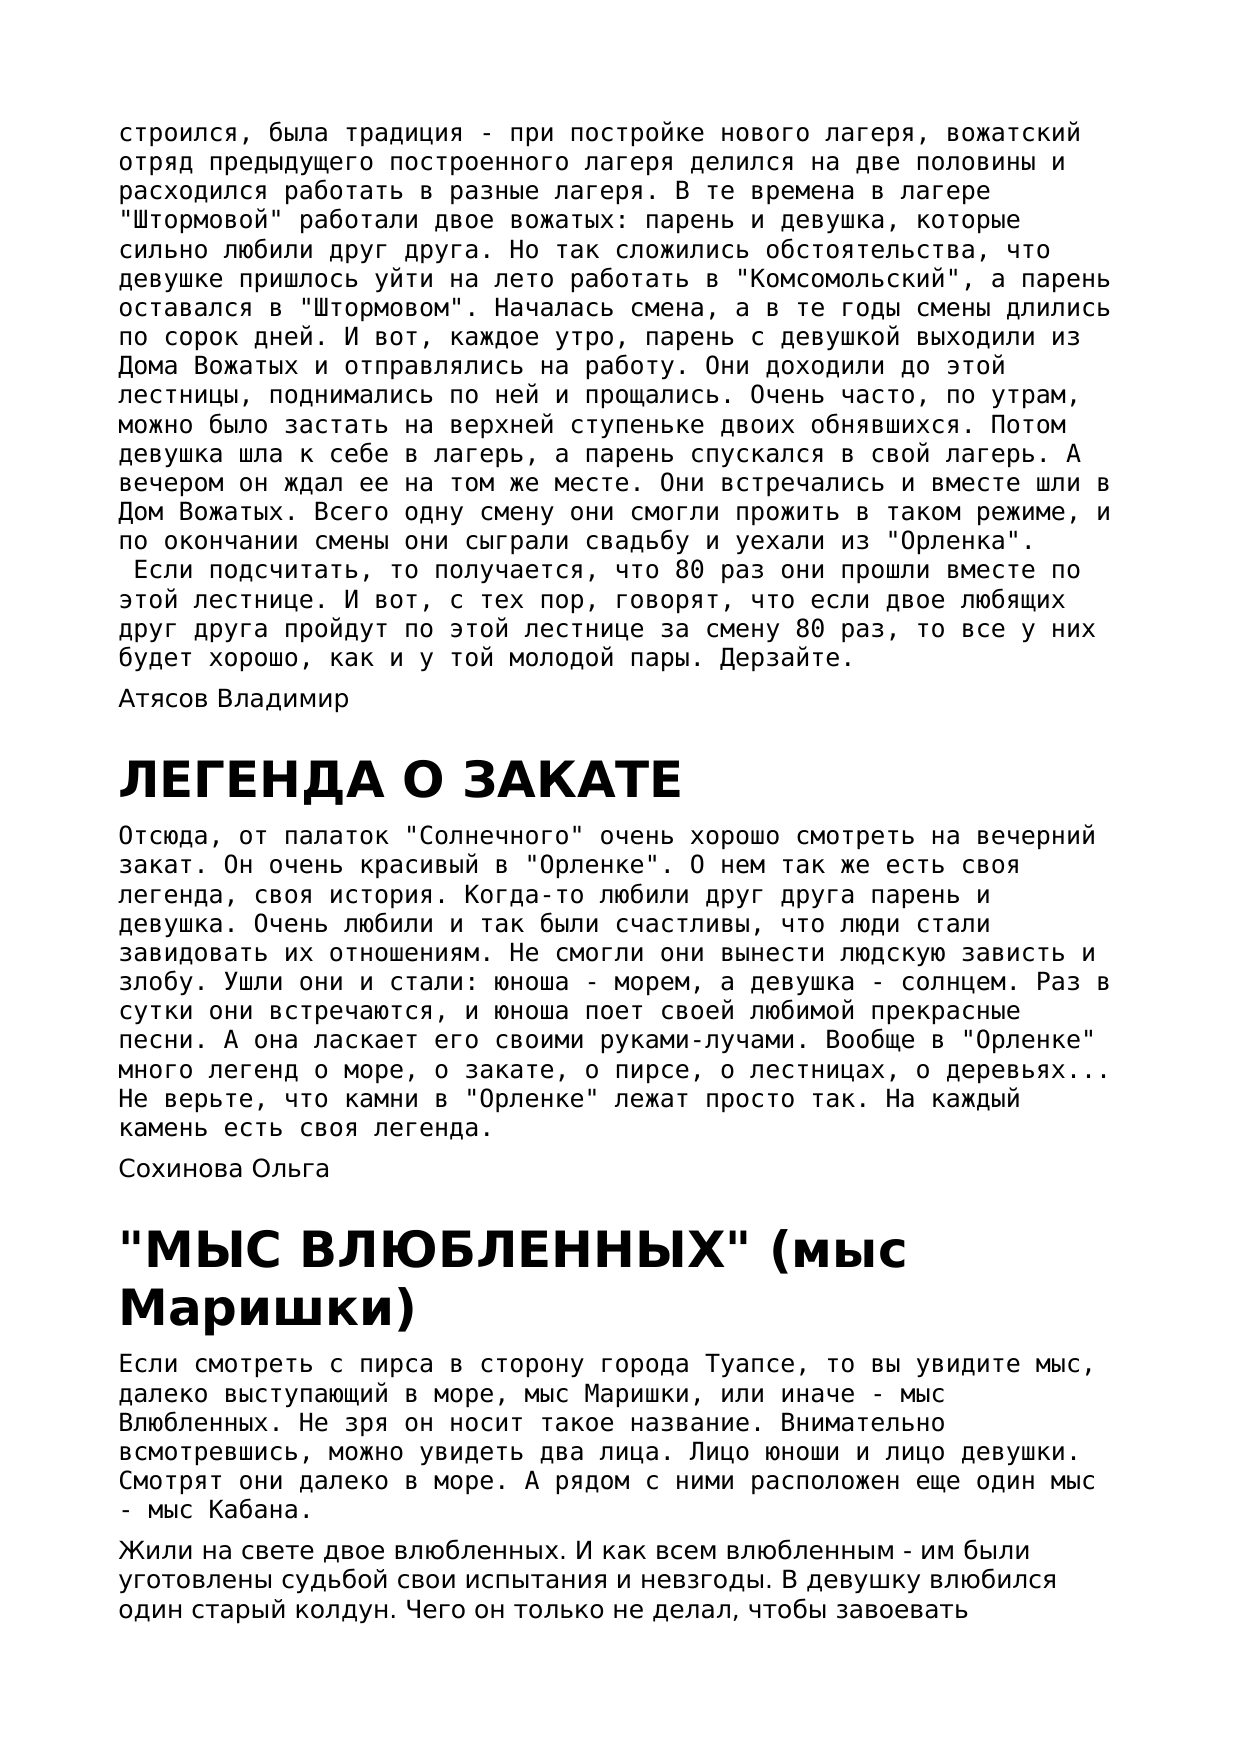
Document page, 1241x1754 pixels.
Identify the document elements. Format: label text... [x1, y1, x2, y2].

text строился, была традиция - при постройке нового лагеря, вожатский отряд предыдущего построенного лагеря делился на две половины и расходился работать в разные лагеря. В те времена в лагере "Штормовой" работали двое вожатых: парень и девушка, которые сильно любили друг друга. Но так сложились обстоятельства, что девушке пришлось уйти на лето работать в "Комсомольский", а парень оставался в "Штормовом". Началась смена, а в те годы смены длились по сорок дней. И вот, каждое утро, парень с девушкой выходили из Дома Вожатых и отправлялись на работу. Они доходили до этой лестницы, поднимались по ней и прощались. Очень часто, по утрам, можно было застать на верхней ступеньке двоих обнявшихся. Потом девушка шла к себе в лагерь, а парень спускался в свой лагерь. А вечером он ждал ее на том же месте. Они встречались и вместе шли в Дом Вожатых. Всего одну смену они смогли прожить в таком режиме, и по окончании смены они сыграли свадьбу и уехали из "Орленка". Если подсчитать, то получается, что 80 раз они прошли вместе по этой лестнице. И вот, с тех пор, говорят, что если двое любящих друг друга пройдут по этой лестнице за смену 80 раз, то все у них будет хорошо, как и у той молодой пары. Дерзайте. [118, 118, 1122, 672]
subtitle ЛЕГЕНДА О ЗАКАТЕ [118, 751, 1122, 809]
text Если смотреть с пирса в сторону города Туапсе, то вы увидите мыс, далеко выступающий в море, мыс Маришки, или иначе - мыс Влюбленных. Не зря он носит такое название. Внимательно всмотревшись, можно увидеть два лица. Лицо юноши и лицо девушки. Смотрят они далеко в море. А рядом с ними расположен еще один мыс - мыс Кабана. [118, 1350, 1122, 1525]
text Отсюда, от палаток "Солнечного" очень хорошо смотреть на вечерний закат. Он очень красивый в "Орленке". О нем так же есть своя легенда, своя история. Когда-то любили друг друга парень и девушка. Очень любили и так были счастливы, что люди стали завидовать их отношениям. Не смогли они вынести людскую зависть и злобу. Ушли они и стали: юноша - морем, а девушка - солнцем. Раз в сутки они встречаются, и юноша поет своей любимой прекрасные песни. А она ласкает его своими руками-лучами. Вообще в "Орленке" много легенд о море, о закате, о пирсе, о лестницах, о деревьях... Не верьте, что камни в "Орленке" лежат просто так. На каждый камень есть своя легенда. [118, 821, 1122, 1142]
text Сохинова Ольга [118, 1154, 1122, 1183]
subtitle "МЫС ВЛЮБЛЕННЫХ" (мыс Маришки) [118, 1221, 1122, 1337]
text Жили на свете двое влюбленных. И как всем влюбленным - им были уготовлены судьбой свои испытания и невзгоды. В девушку влюбился один старый колдун. Чего он только не делал, чтобы завоевать [118, 1536, 1122, 1624]
text Атясов Владимир [118, 684, 1122, 713]
